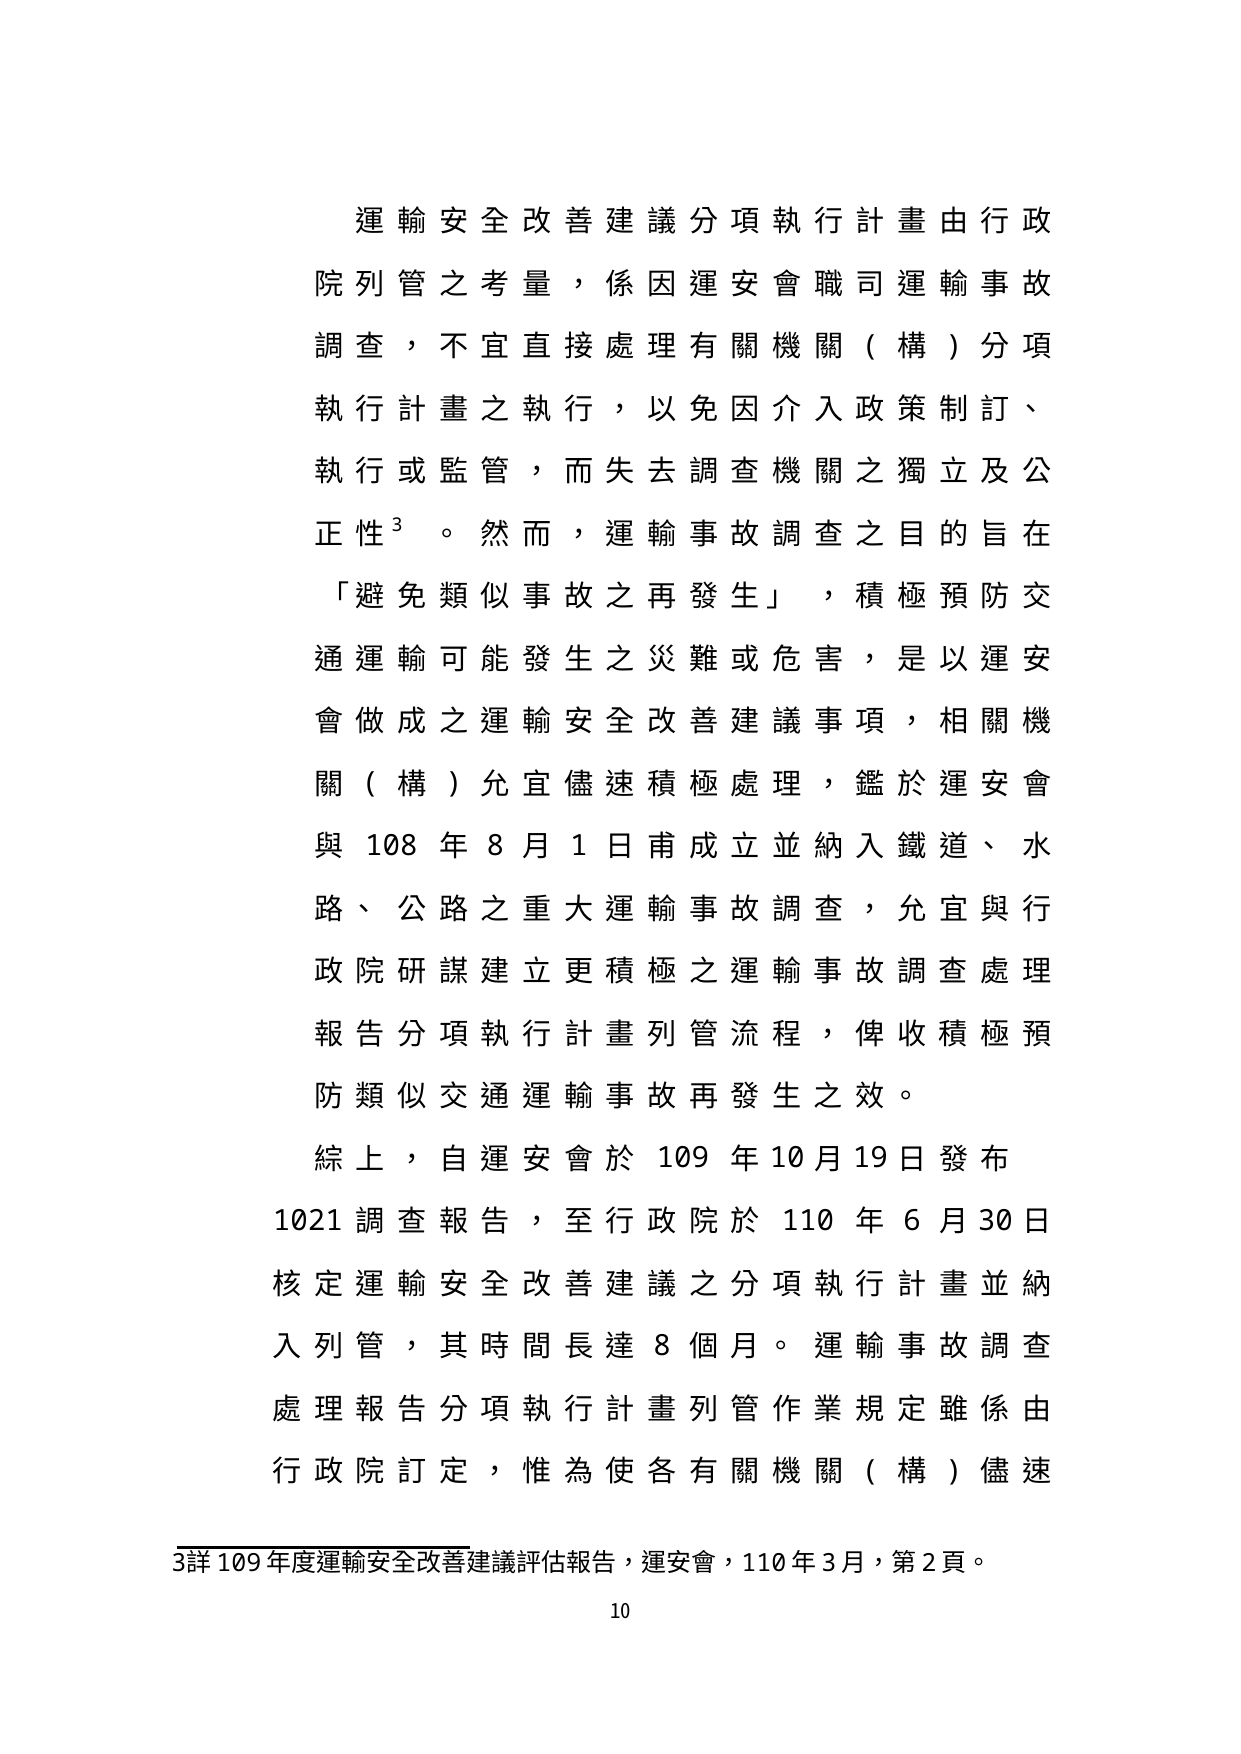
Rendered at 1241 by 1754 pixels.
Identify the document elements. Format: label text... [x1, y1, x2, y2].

text 運輸安全改善建議分項執行計畫由行政院列管之考量，係因運安會職司運輸事故調查，不宜直接處理有關機關(構)分項執行計畫之執行，以免因介入政策制訂、執行或監管，而失去調查機關之獨立及公正性。然而，運輸事故調查之目的旨在「避免類似事故之再發生」，積極預防交通運輸可能發生之災難或危害，是以運安會做成之運輸安全改善建議事項，相關機關(構)允宜儘速積極處理，鑑於運安會與108年8月1日甫成立並納入鐵道、水路、公路之重大運輸事故調查，允宜與行政院研謀建立更積極之運輸事故調查處理報告分項執行計畫列管流程，俾收積極預防類似交通運輸事故再發生之效。 [271, 177, 1058, 1115]
text 詳109年度運輸安全改善建議評估報告，運安會，110年3月，第2頁。 [171, 1548, 1063, 1577]
text 綜上，自運安會於109年10月19日發布1021調查報告，至行政院於110年6月30日核定運輸安全改善建議之分項執行計畫並納入列管，其時間長達8個月。運輸事故調查處理報告分項執行計畫列管作業規定雖係由行政院訂定，惟為使各有關機關(構)儘速 [242, 1115, 1058, 1490]
